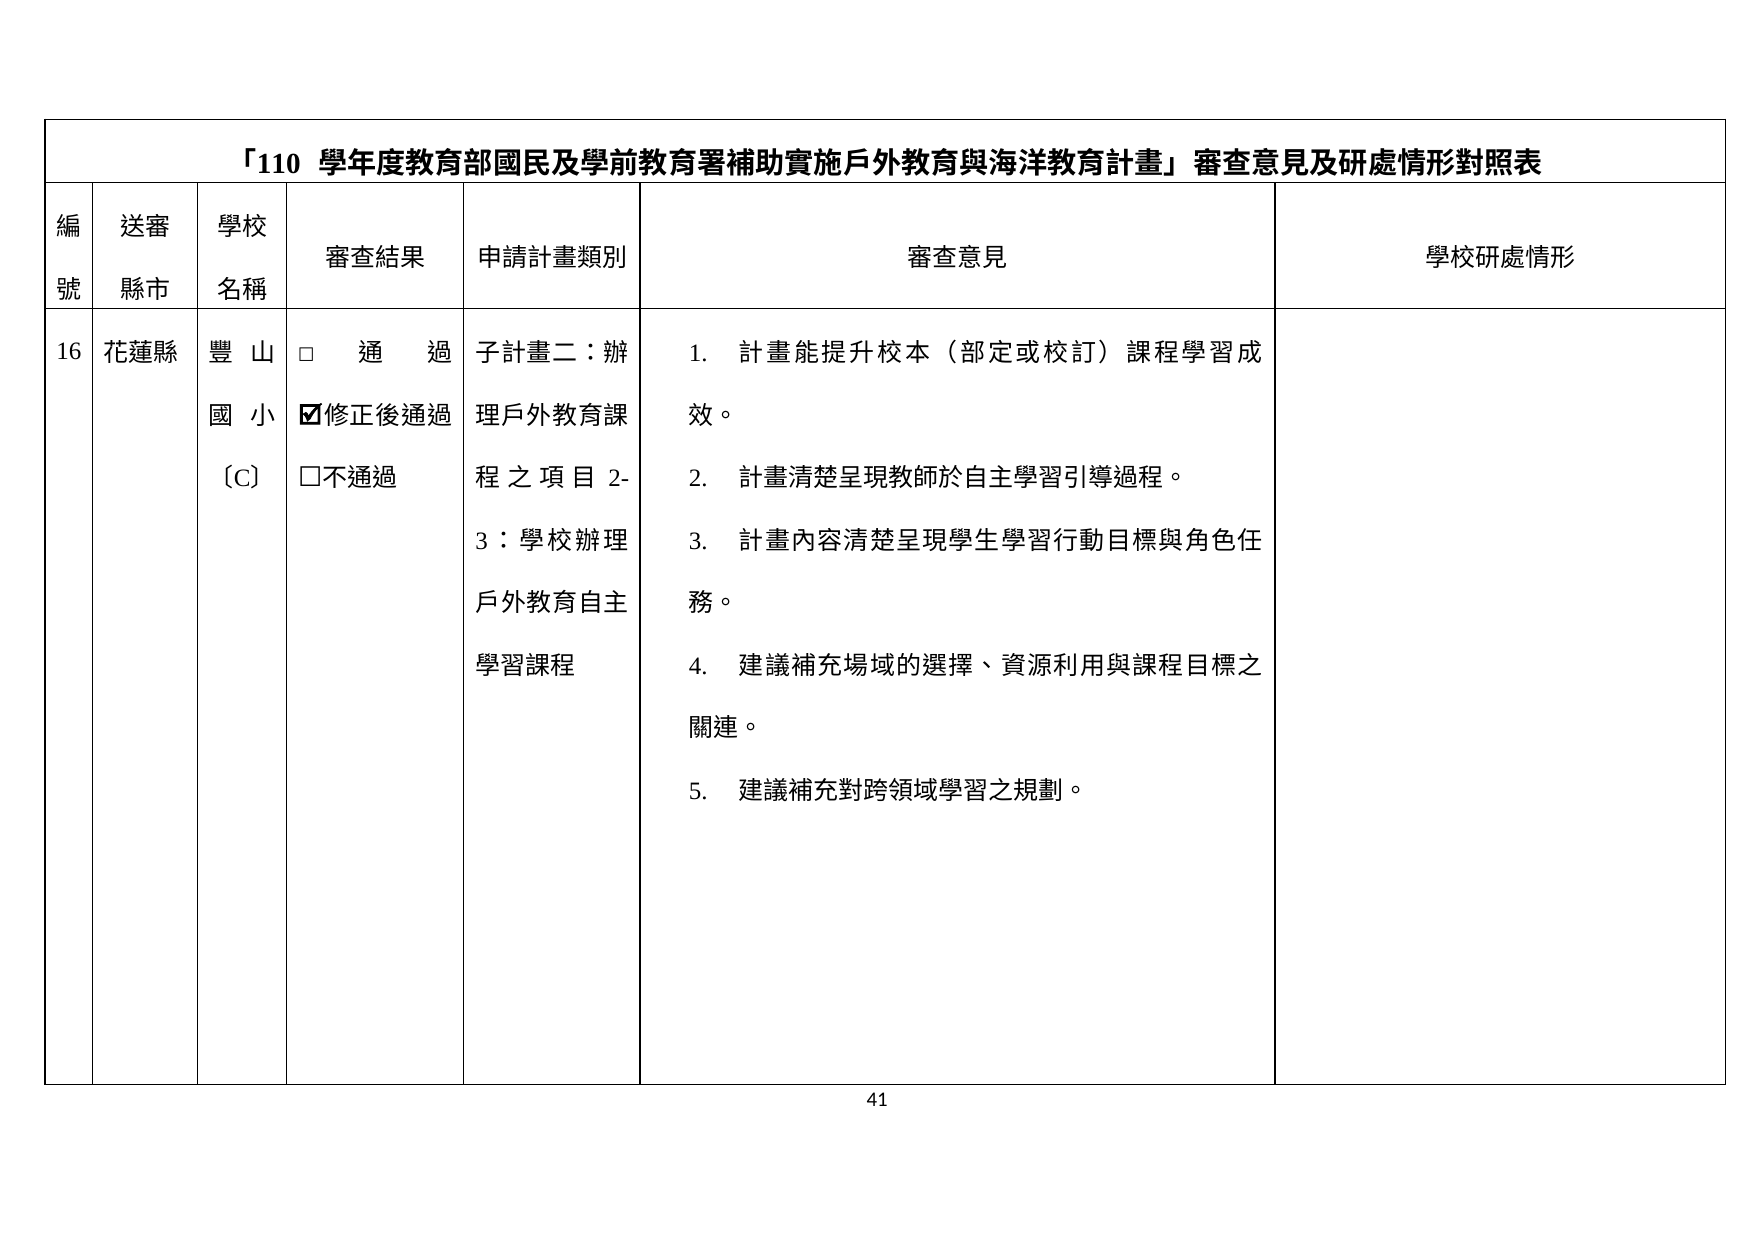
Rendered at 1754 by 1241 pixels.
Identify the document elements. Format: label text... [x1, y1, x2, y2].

table_cell 豐山國小〔C〕 [198, 309, 286, 1084]
table_cell 學校研處情形 [1276, 183, 1725, 308]
table_cell 審查意見 [641, 183, 1274, 308]
table_cell 16 [46, 309, 92, 1084]
table_cell 花蓮縣 [93, 309, 197, 1084]
table_header 「110 學年度教育部國民及學前教育署補助實施戶外教育與海洋教育計畫」審查意見及研處情形對照表 [46, 120, 1725, 182]
table_cell 申請計畫類別 [464, 183, 639, 308]
table_cell [1276, 309, 1725, 1084]
table_cell 編 號 [46, 183, 92, 308]
table_cell 審查結果 [287, 183, 463, 308]
table_cell 計畫能提升校本（部定或校訂）課程學習成效。 計畫清楚呈現教師於自主學習引導過程。 計畫內容清楚呈現學生學習行動目標與角色任務。 建議補充場域的選擇、資源利用與課程目標之關連。 建議補充對跨領域學習之規劃。 [641, 309, 1274, 1084]
table_cell 子計畫二：辦理戶外教育課程之項目2-3：學校辦理戶外教育自主學習課程 [464, 309, 639, 1084]
table_cell 學校名稱 [198, 183, 286, 308]
table_cell ☐通過 修正後通過 ☐不通過 [287, 309, 463, 1084]
table_cell 送審 縣市 [93, 183, 197, 308]
